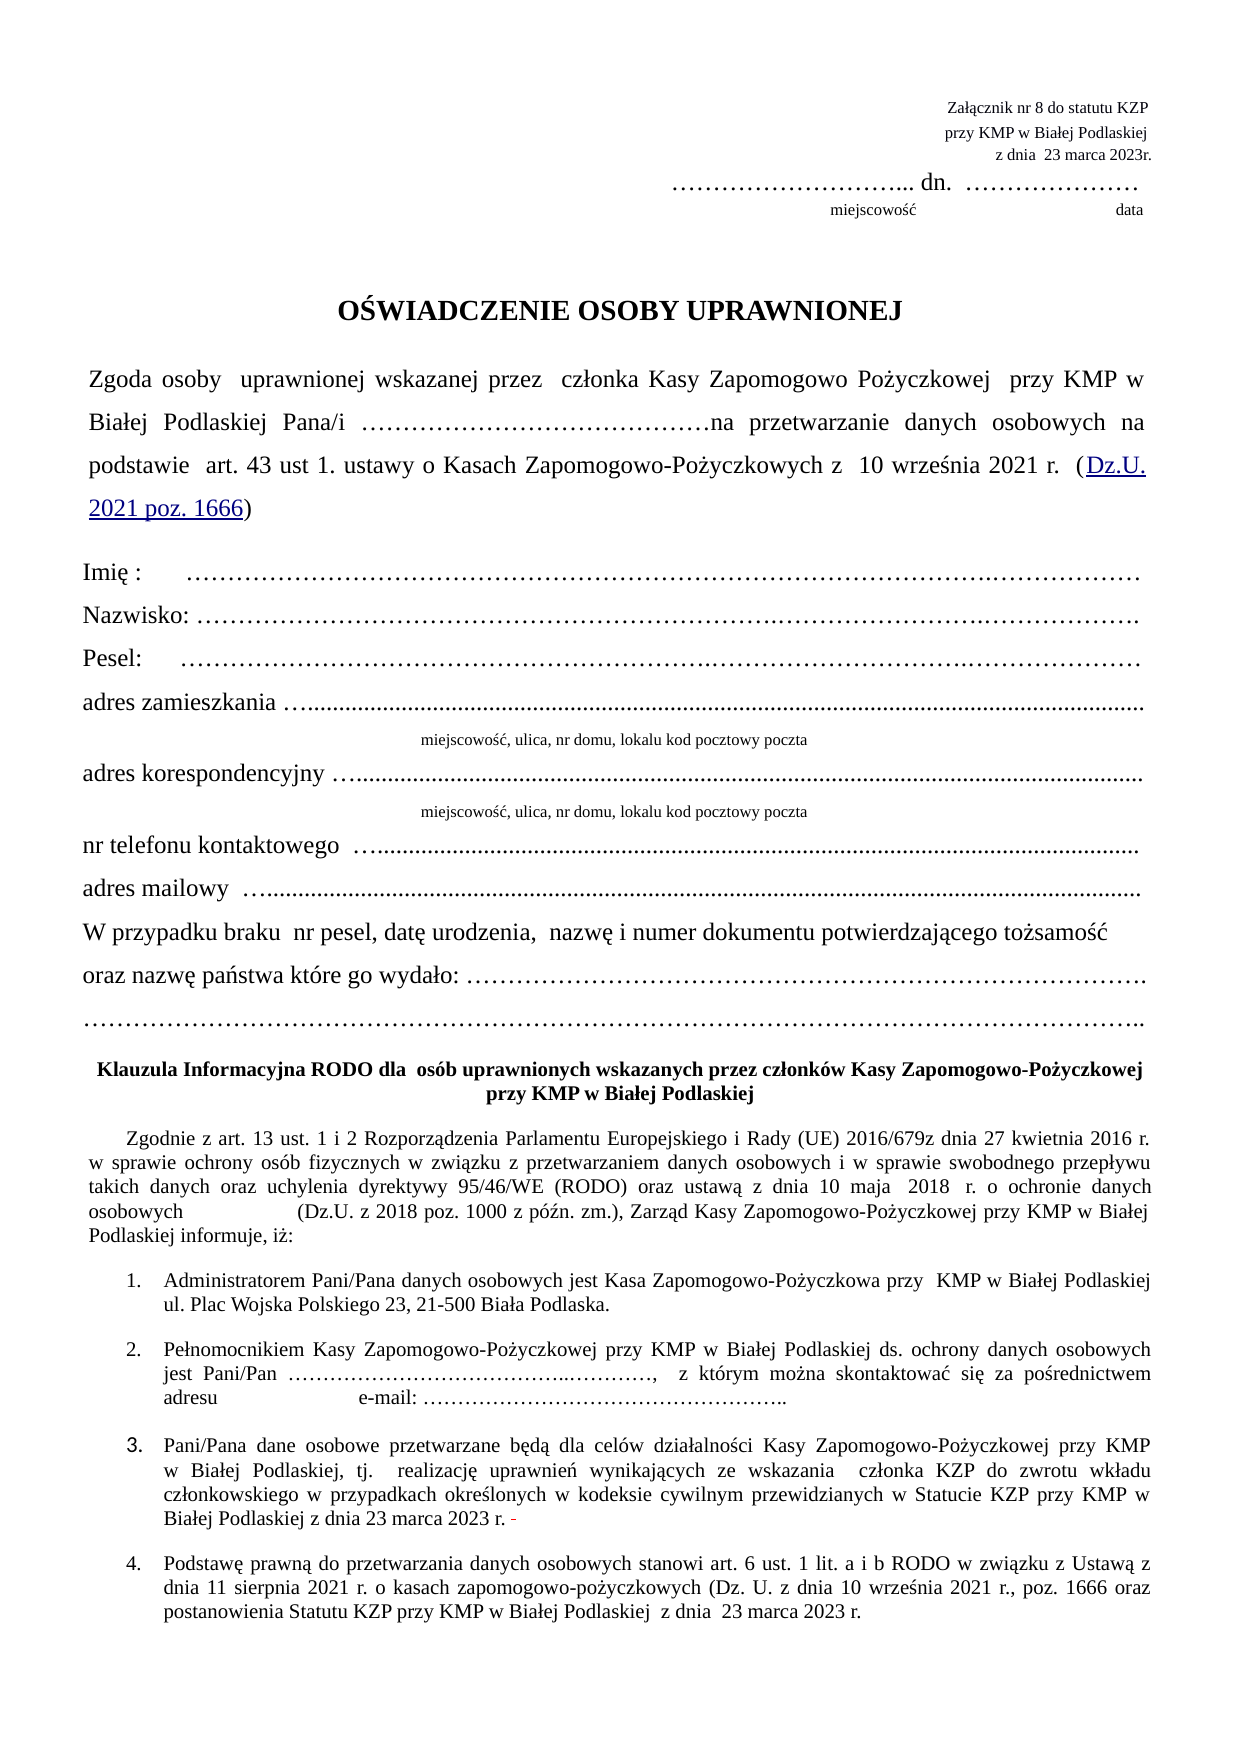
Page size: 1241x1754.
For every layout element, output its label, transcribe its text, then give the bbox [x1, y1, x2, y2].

list Pełnomocnikiem Kasy Zapomogowo-Pożyczkowej przy KMP w Białej Podlaskiej ds. ochrony danych osobowych jest Pani/Pan …………………………………..…………, z którym można skontaktować się za pośrednictwem adresu e-mail: …………………………………………….. [126, 1337, 1152, 1409]
text z dnia 23 marca 2023r. [88, 145, 1152, 164]
text miejscowość data [88, 200, 1152, 219]
text Imię : …………………………………………………………………………………….……………… [82, 557, 1146, 586]
text Nazwisko: …………………………………………………………….…………………….………………. [82, 600, 1146, 629]
text Załącznik nr 8 do statutu KZP [88, 90, 1152, 118]
text Klauzula Informacyjna RODO dla osób uprawnionych wskazanych przez członków Kasy Zapomogowo-Pożyczkowej przy KMP w Białej Podlaskiej [88, 1056, 1152, 1105]
text miejscowość, ulica, nr domu, lokalu kod pocztowy poczta [82, 730, 1146, 749]
text OŚWIADCZENIE OSOBY UPRAWNIONEJ [88, 293, 1152, 326]
text miejscowość, ulica, nr domu, lokalu kod pocztowy poczta [82, 802, 1146, 821]
text Zgodnie z art. 13 ust. 1 i 2 Rozporządzenia Parlamentu Europejskiego i Rady (UE) 2016/679z dnia 27 kwietnia 2016 r. w sprawie ochrony osób fizycznych w związku z przetwarzaniem danych osobowych i w sprawie swobodnego przepływu takich danych oraz uchylenia dyrektywy 95/46/WE (RODO) oraz ustawą z dnia 10 maja 2018 r. o ochronie danych osobowych (Dz.U. z 2018 poz. 1000 z późn. zm.), Zarząd Kasy Zapomogowo-Pożyczkowej przy KMP w Białej Podlaskiej informuje, iż: [88, 1126, 1152, 1247]
text przy KMP w Białej Podlaskiej [88, 123, 1152, 142]
text Pesel: ……………………………………………………….………………………….………………… adres zamieszkania …...................................................................................................................................... [82, 643, 1146, 715]
list Pani/Pana dane osobowe przetwarzane będą dla celów działalności Kasy Zapomogowo-Pożyczkowej przy KMP w Białej Podlaskiej, tj. realizację uprawnień wynikających ze wskazania członka KZP do zwrotu wkładu członkowskiego w przypadkach określonych w kodeksie cywilnym przewidzianych w Statucie KZP przy KMP w Białej Podlaskiej z dnia 23 marca 2023 r. [126, 1430, 1152, 1530]
text Zgoda osoby uprawnionej wskazanej przez członka Kasy Zapomogowo Pożyczkowej przy KMP w Białej Podlaskiej Pana/i ……………………………………na przetwarzanie danych osobowych na podstawie art. 43 ust 1. ustawy o Kasach Zapomogowo-Pożyczkowych z 10 września 2021 r. (Dz.U. 2021 poz. 1666) [88, 364, 1146, 522]
text ………………………... dn. ………………… [88, 167, 1152, 195]
text W przypadku braku nr pesel, datę urodzenia, nazwę i numer dokumentu potwierdzającego tożsamość oraz nazwę państwa które go wydało: ………………………………………………………………………. ……………………………………………………………………………………………………………….. [82, 917, 1152, 1032]
text nr telefonu kontaktowego ….......................................................................................................................... [82, 830, 1146, 859]
text adres korespondencyjny ….............................................................................................................................. [82, 758, 1146, 787]
list Administratorem Pani/Pana danych osobowych jest Kasa Zapomogowo-Pożyczkowa przy KMP w Białej Podlaskiej ul. Plac Wojska Polskiego 23, 21-500 Biała Podlaska. [126, 1268, 1152, 1316]
text adres mailowy …............................................................................................................................................ [82, 873, 1146, 902]
list Podstawę prawną do przetwarzania danych osobowych stanowi art. 6 ust. 1 lit. a i b RODO w związku z Ustawą z dnia 11 sierpnia 2021 r. o kasach zapomogowo-pożyczkowych (Dz. U. z dnia 10 września 2021 r., poz. 1666 oraz postanowienia Statutu KZP przy KMP w Białej Podlaskiej z dnia 23 marca 2023 r. [126, 1551, 1152, 1623]
